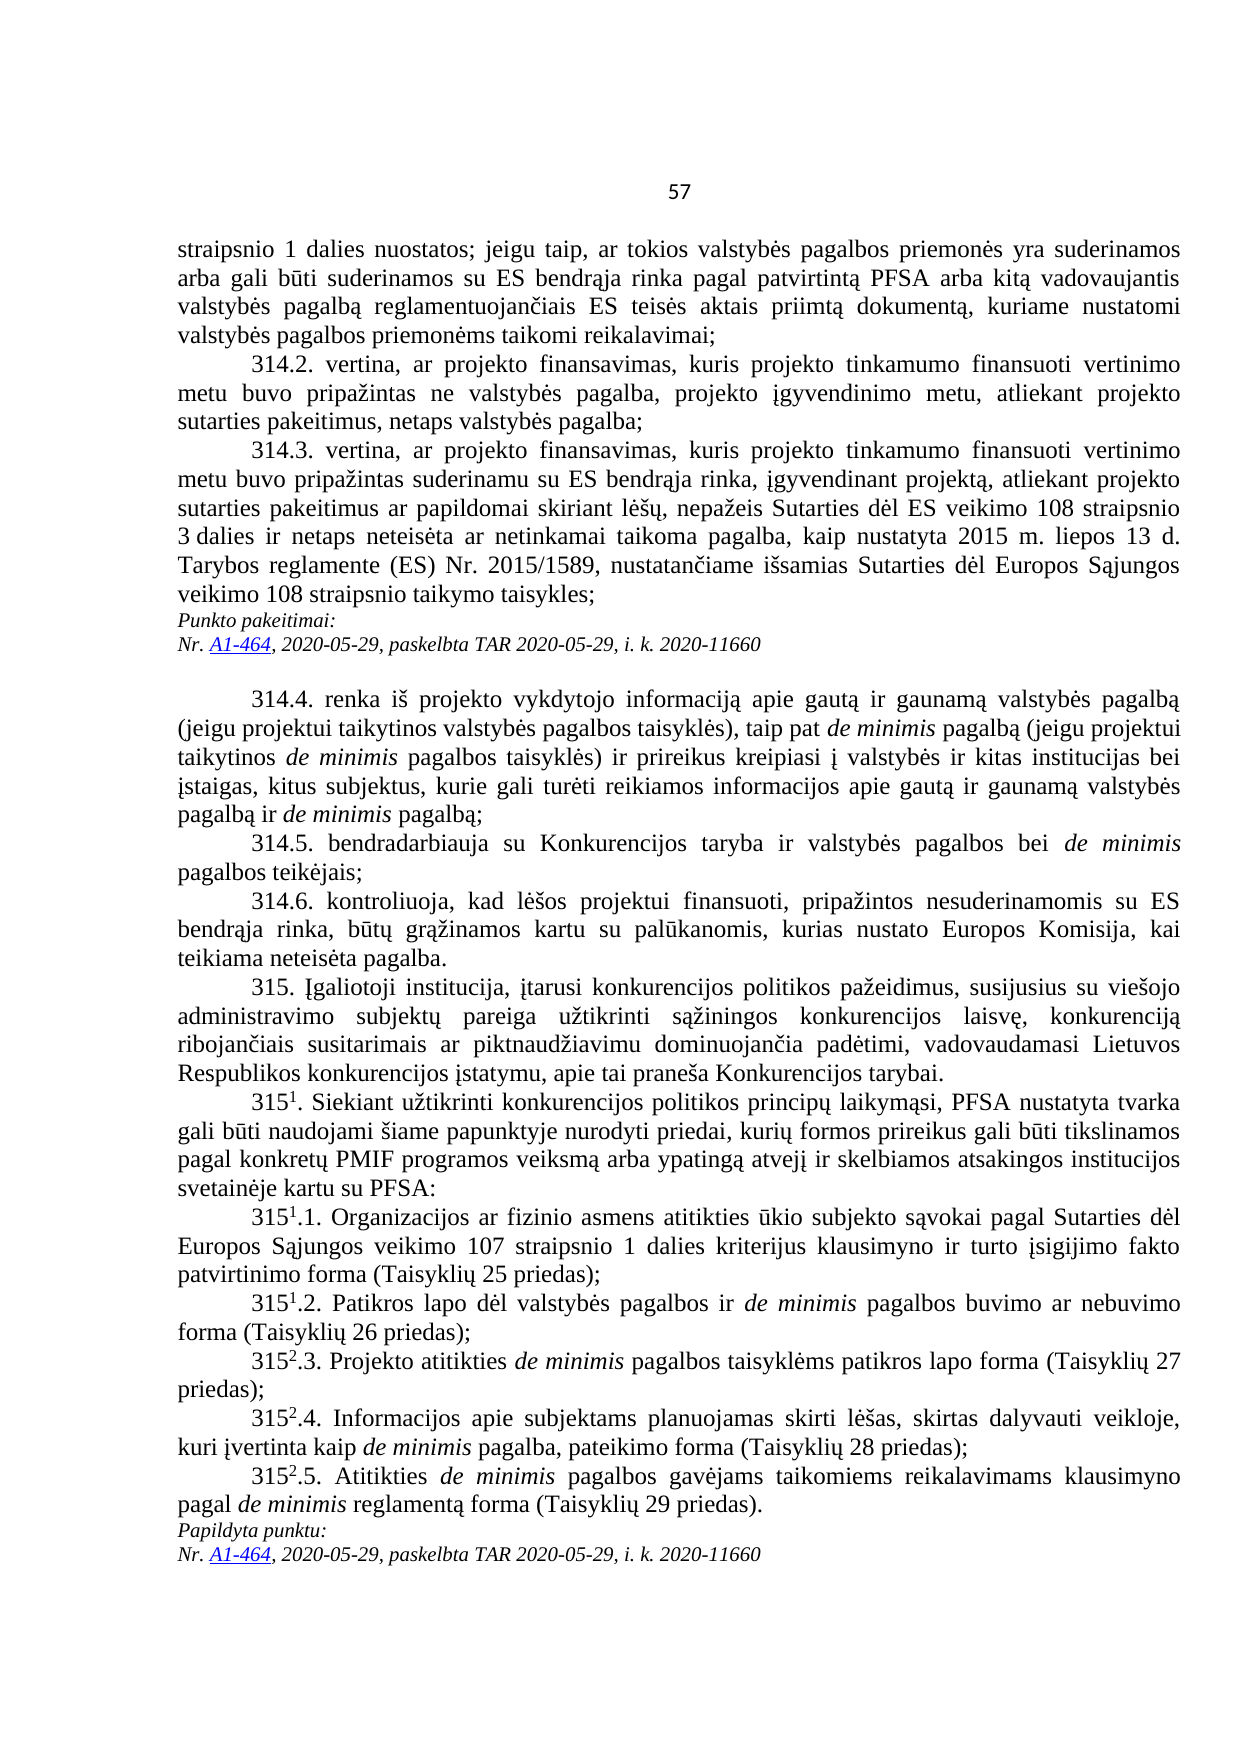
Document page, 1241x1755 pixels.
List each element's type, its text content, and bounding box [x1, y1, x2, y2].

text 314.2. vertina, ar projekto finansavimas, kuris projekto tinkamumo finansuoti vertinimo metu buvo pripažintas ne valstybės pagalba, projekto įgyvendinimo metu, atliekant projekto sutarties pakeitimus, netaps valstybės pagalba; [177, 349, 1181, 435]
text straipsnio 1 dalies nuostatos; jeigu taip, ar tokios valstybės pagalbos priemonės yra suderinamos arba gali būti suderinamos su ES bendrąja rinka pagal patvirtintą PFSA arba kitą vadovaujantis valstybės pagalbą reglamentuojančiais ES teisės aktais priimtą dokumentą, kuriame nustatomi valstybės pagalbos priemonėms taikomi reikalavimai; [177, 234, 1181, 349]
text 314.5. bendradarbiauja su Konkurencijos taryba ir valstybės pagalbos bei de minimis pagalbos teikėjais; [177, 828, 1181, 886]
text 3152.4. Informacijos apie subjektams planuojamas skirti lėšas, skirtas dalyvauti veikloje, kuri įvertinta kaip de minimis pagalba, pateikimo forma (Taisyklių 28 priedas); [177, 1403, 1181, 1461]
text 314.3. vertina, ar projekto finansavimas, kuris projekto tinkamumo finansuoti vertinimo metu buvo pripažintas suderinamu su ES bendrąja rinka, įgyvendinant projektą, atliekant projekto sutarties pakeitimus ar papildomai skiriant lėšų, nepažeis Sutarties dėl ES veikimo 108 straipsnio 3 dalies ir netaps neteisėta ar netinkamai taikoma pagalba, kaip nustatyta 2015 m. liepos 13 d. Tarybos reglamente (ES) Nr. 2015/1589, nustatančiame išsamias Sutarties dėl Europos Sąjungos veikimo 108 straipsnio taikymo taisykles; [177, 435, 1181, 608]
text 3151.1. Organizacijos ar fizinio asmens atitikties ūkio subjekto sąvokai pagal Sutarties dėl Europos Sąjungos veikimo 107 straipsnio 1 dalies kriterijus klausimyno ir turto įsigijimo fakto patvirtinimo forma (Taisyklių 25 priedas); [177, 1202, 1181, 1288]
text Nr. A1-464, 2020-05-29, paskelbta TAR 2020-05-29, i. k. 2020-11660 [177, 1542, 1181, 1566]
text 3152.3. Projekto atitikties de minimis pagalbos taisyklėms patikros lapo forma (Taisyklių 27 priedas); [177, 1346, 1181, 1403]
text Papildyta punktu: [177, 1518, 1181, 1542]
text Punkto pakeitimai: [177, 608, 1181, 632]
text 3152.5. Atitikties de minimis pagalbos gavėjams taikomiems reikalavimams klausimyno pagal de minimis reglamentą forma (Taisyklių 29 priedas). [177, 1461, 1181, 1518]
text 3151. Siekiant užtikrinti konkurencijos politikos principų laikymąsi, PFSA nustatyta tvarka gali būti naudojami šiame papunktyje nurodyti priedai, kurių formos prireikus gali būti tikslinamos pagal konkretų PMIF programos veiksmą arba ypatingą atvejį ir skelbiamos atsakingos institucijos svetainėje kartu su PFSA: [177, 1087, 1181, 1202]
text 315. Įgaliotoji institucija, įtarusi konkurencijos politikos pažeidimus, susijusius su viešojo administravimo subjektų pareiga užtikrinti sąžiningos konkurencijos laisvę, konkurenciją ribojančiais susitarimais ar piktnaudžiavimu dominuojančia padėtimi, vadovaudamasi Lietuvos Respublikos konkurencijos įstatymu, apie tai praneša Konkurencijos tarybai. [177, 972, 1181, 1087]
text 3151.2. Patikros lapo dėl valstybės pagalbos ir de minimis pagalbos buvimo ar nebuvimo forma (Taisyklių 26 priedas); [177, 1288, 1181, 1346]
text Nr. A1-464, 2020-05-29, paskelbta TAR 2020-05-29, i. k. 2020-11660 [177, 632, 1181, 656]
text 314.6. kontroliuoja, kad lėšos projektui finansuoti, pripažintos nesuderinamomis su ES bendrąja rinka, būtų grąžinamos kartu su palūkanomis, kurias nustato Europos Komisija, kai teikiama neteisėta pagalba. [177, 886, 1181, 972]
text 314.4. renka iš projekto vykdytojo informaciją apie gautą ir gaunamą valstybės pagalbą (jeigu projektui taikytinos valstybės pagalbos taisyklės), taip pat de minimis pagalbą (jeigu projektui taikytinos de minimis pagalbos taisyklės) ir prireikus kreipiasi į valstybės ir kitas institucijas bei įstaigas, kitus subjektus, kurie gali turėti reikiamos informacijos apie gautą ir gaunamą valstybės pagalbą ir de minimis pagalbą; [177, 684, 1181, 828]
